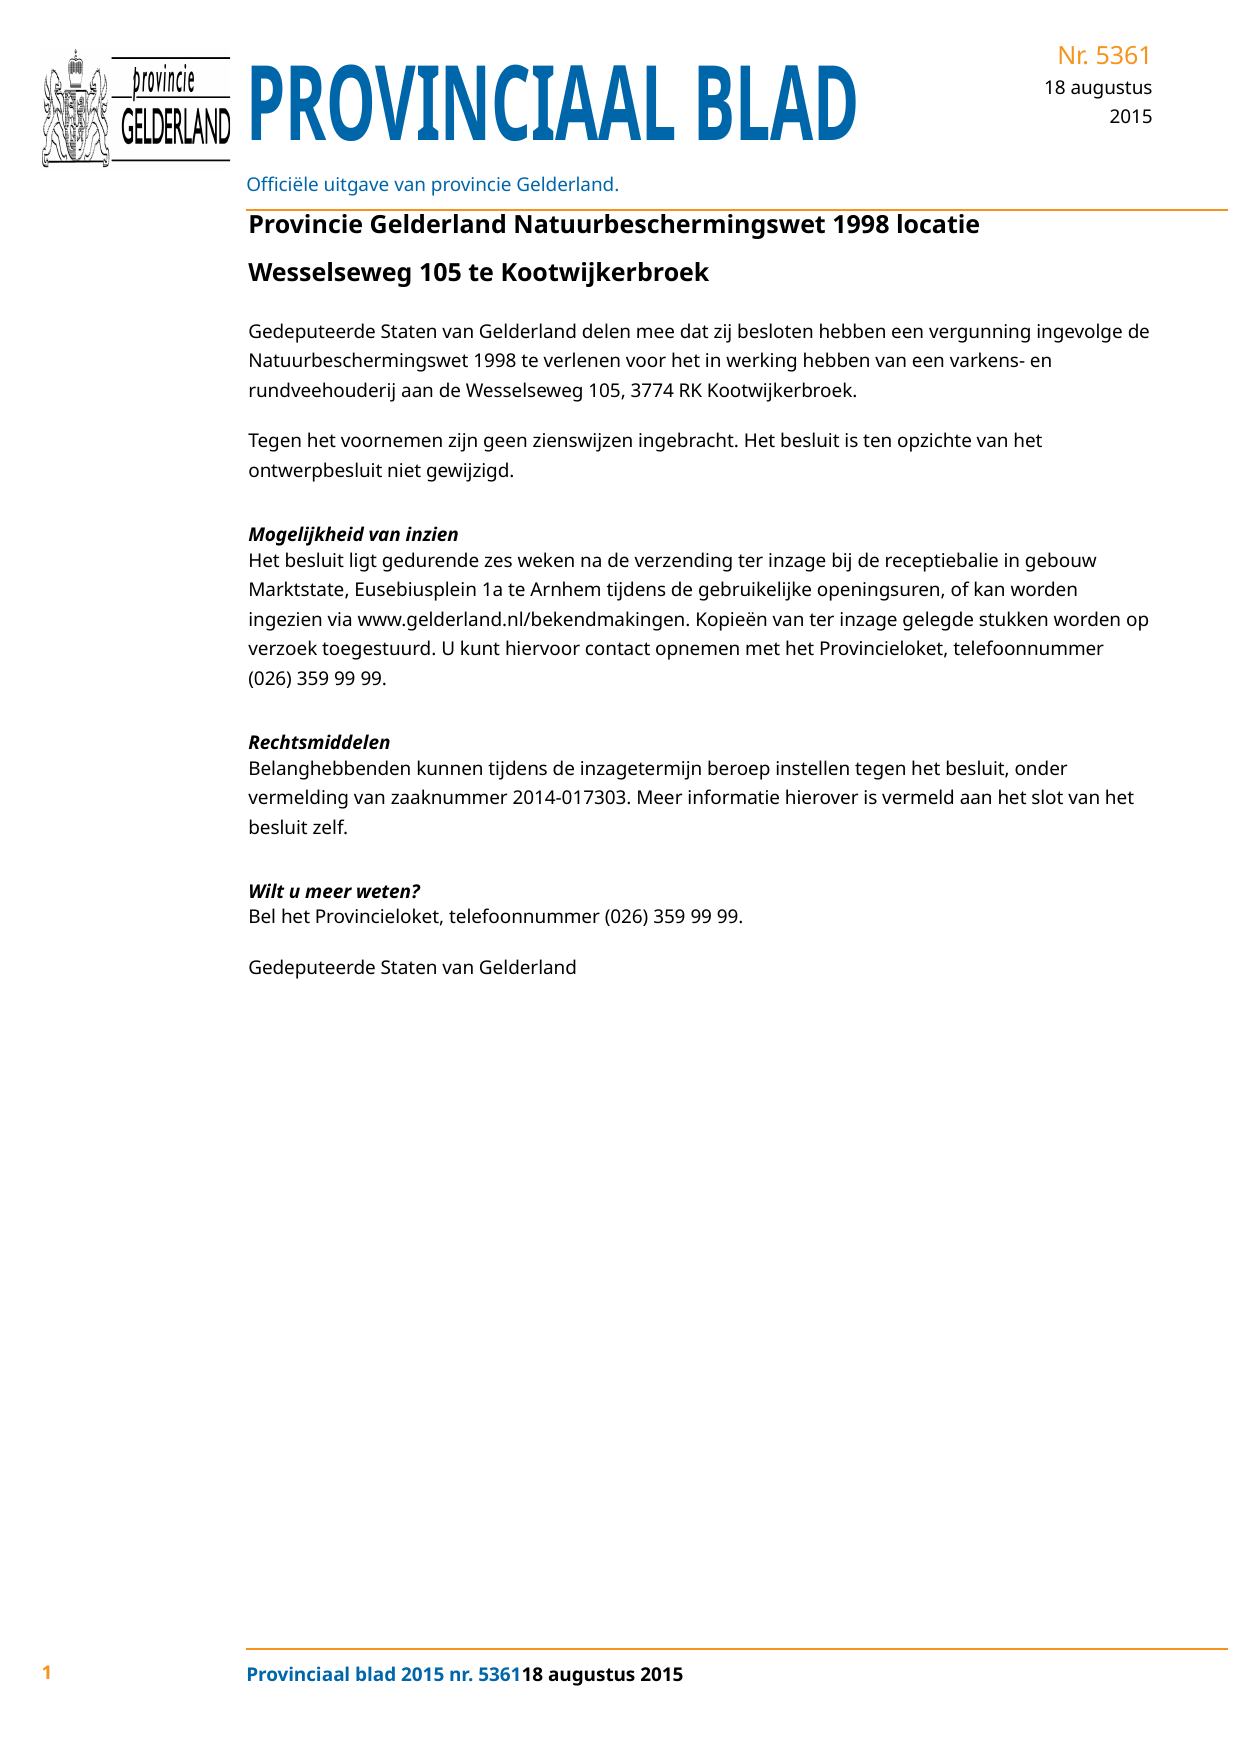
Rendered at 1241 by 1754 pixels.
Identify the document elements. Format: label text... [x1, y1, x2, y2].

text Bel het Provincieloket, telefoonnummer (026) 359 99 99. [248, 904, 1152, 929]
text Rechtsmiddelen [248, 729, 1152, 755]
text Wilt u meer weten? [248, 878, 1152, 904]
text Tegen het voornemen zijn geen zienswijzen ingebracht. Het besluit is ten opzichte van het ontwerpbesluit niet gewijzigd. [248, 427, 1152, 483]
text Mogelijkheid van inzien [248, 521, 1152, 547]
text Gedeputeerde Staten van Gelderland [248, 954, 1152, 980]
text Provincie Gelderland Natuurbeschermingswet 1998 locatie Wesselseweg 105 te Kootwijkerbroek [248, 211, 1152, 288]
text Het besluit ligt gedurende zes weken na de verzending ter inzage bij de receptiebalie in gebouw Marktstate, Eusebiusplein 1a te Arnhem tijdens de gebruikelijke openingsuren, of kan worden ingezien via www.gelderland.nl/bekendmakingen. Kopieën van ter inzage gelegde stukken worden op verzoek toegestuurd. U kunt hiervoor contact opnemen met het Provincieloket, telefoonnummer (026) 359 99 99. [248, 547, 1152, 691]
text Gedeputeerde Staten van Gelderland delen mee dat zij besloten hebben een vergunning ingevolge de Natuurbeschermingswet 1998 te verlenen voor het in werking hebben van een varkens- en rundveehouderij aan de Wesselseweg 105, 3774 RK Kootwijkerbroek. [248, 318, 1152, 403]
text Belanghebbenden kunnen tijdens de inzagetermijn beroep instellen tegen het besluit, onder vermelding van zaaknummer 2014-017303. Meer informatie hierover is vermeld aan het slot van het besluit zelf. [248, 755, 1152, 840]
picture [41, 47, 231, 172]
